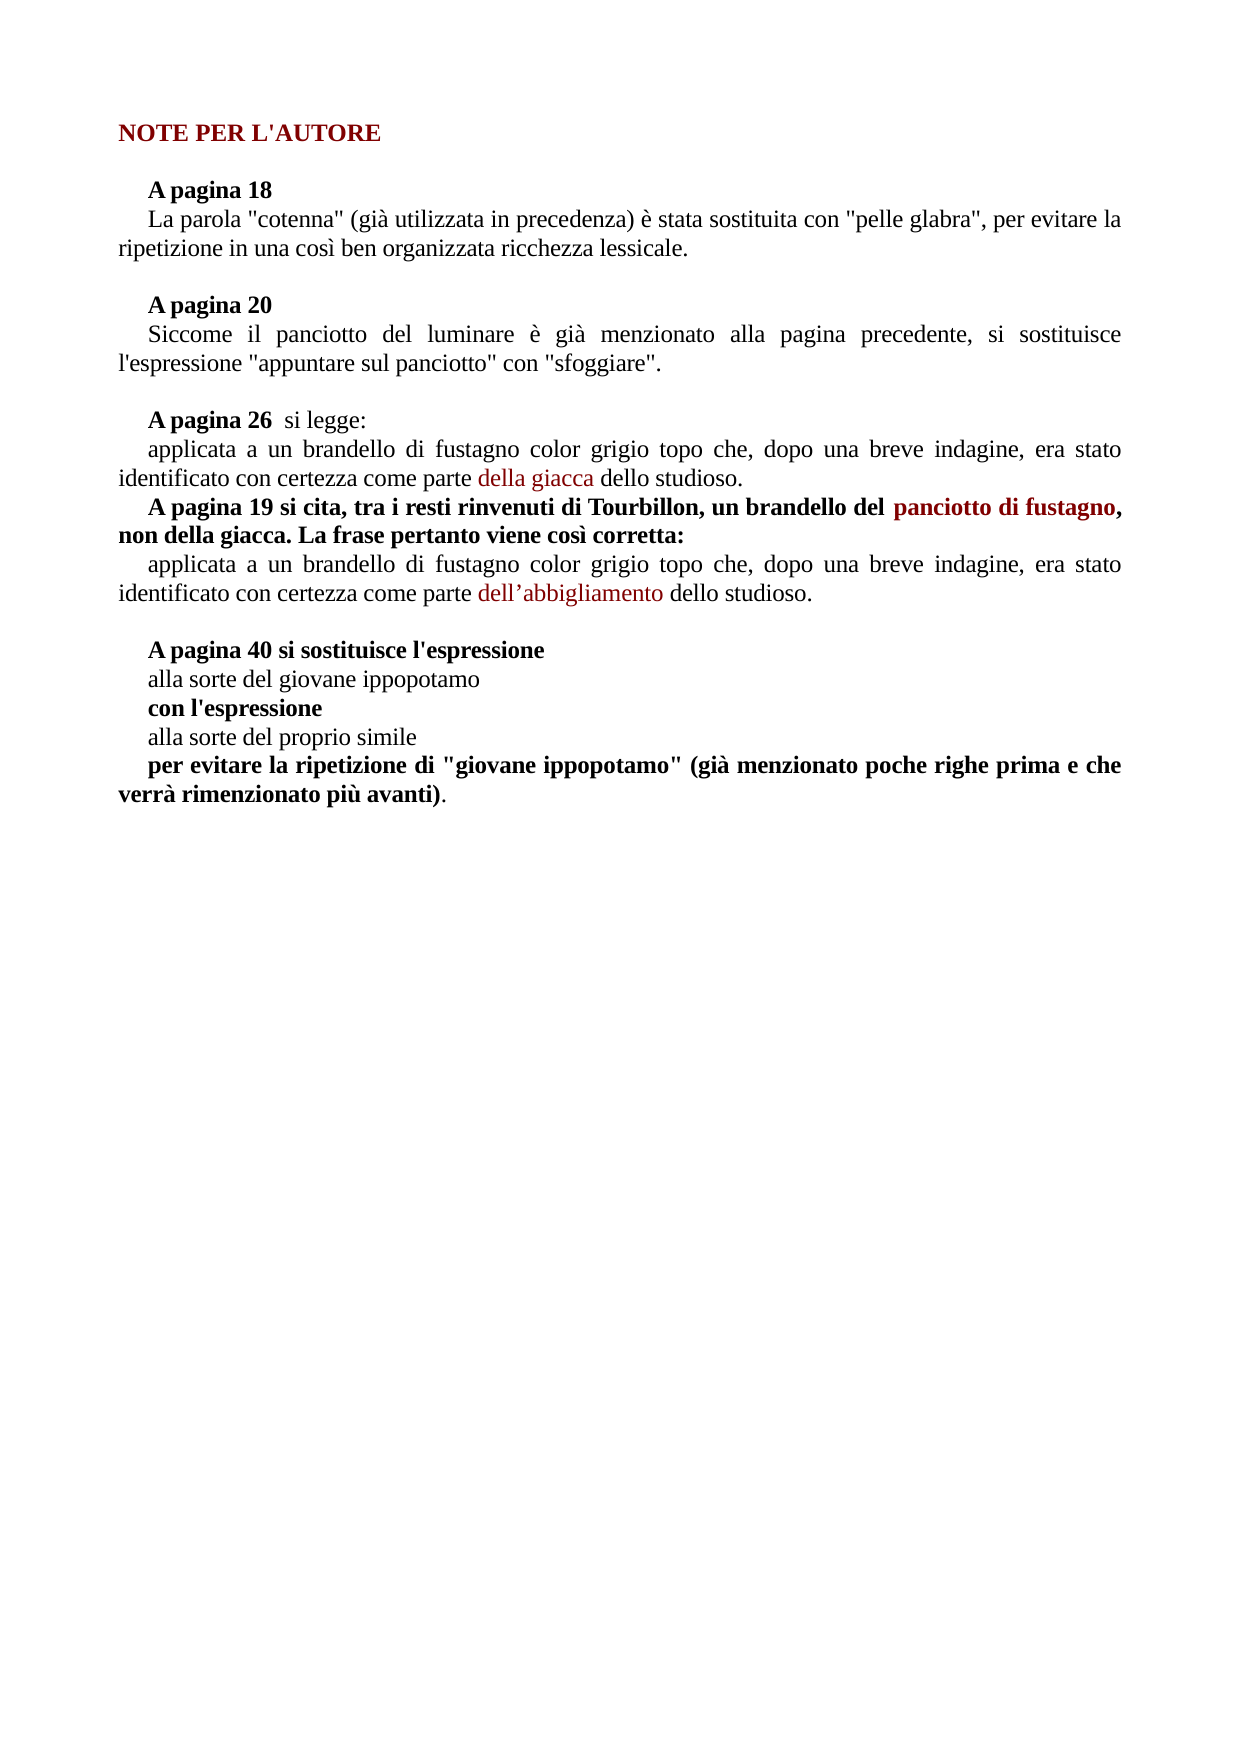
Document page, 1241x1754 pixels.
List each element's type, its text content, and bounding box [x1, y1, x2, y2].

text con l'espressione [118, 693, 1122, 722]
text per evitare la ripetizione di "giovane ippopotamo" (già menzionato poche righe prima e che verrà rimenzionato più avanti). [118, 751, 1122, 808]
text A pagina 20 [118, 291, 1122, 319]
text A pagina 26 si legge: [118, 406, 1122, 434]
text A pagina 40 si sostituisce l'espressione [118, 636, 1122, 664]
text A pagina 18 [118, 176, 1122, 204]
text applicata a un brandello di fustagno color grigio topo che, dopo una breve indagine, era stato identificato con certezza come parte della giacca dello studioso. [118, 434, 1122, 492]
text Siccome il panciotto del luminare è già menzionato alla pagina precedente, si sostituisce l'espressione "appuntare sul panciotto" con "sfoggiare". [118, 319, 1122, 377]
text La parola "cotenna" (già utilizzata in precedenza) è stata sostituita con "pelle glabra", per evitare la ripetizione in una così ben organizzata ricchezza lessicale. [118, 204, 1122, 262]
text A pagina 19 si cita, tra i resti rinvenuti di Tourbillon, un brandello del panciotto di fustagno, non della giacca. La frase pertanto viene così corretta: [118, 492, 1122, 549]
text alla sorte del proprio simile [118, 722, 1122, 751]
text NOTE PER L'AUTORE [118, 118, 1122, 147]
text applicata a un brandello di fustagno color grigio topo che, dopo una breve indagine, era stato identificato con certezza come parte dell’abbigliamento dello studioso. [118, 549, 1122, 607]
text alla sorte del giovane ippopotamo [118, 664, 1122, 693]
